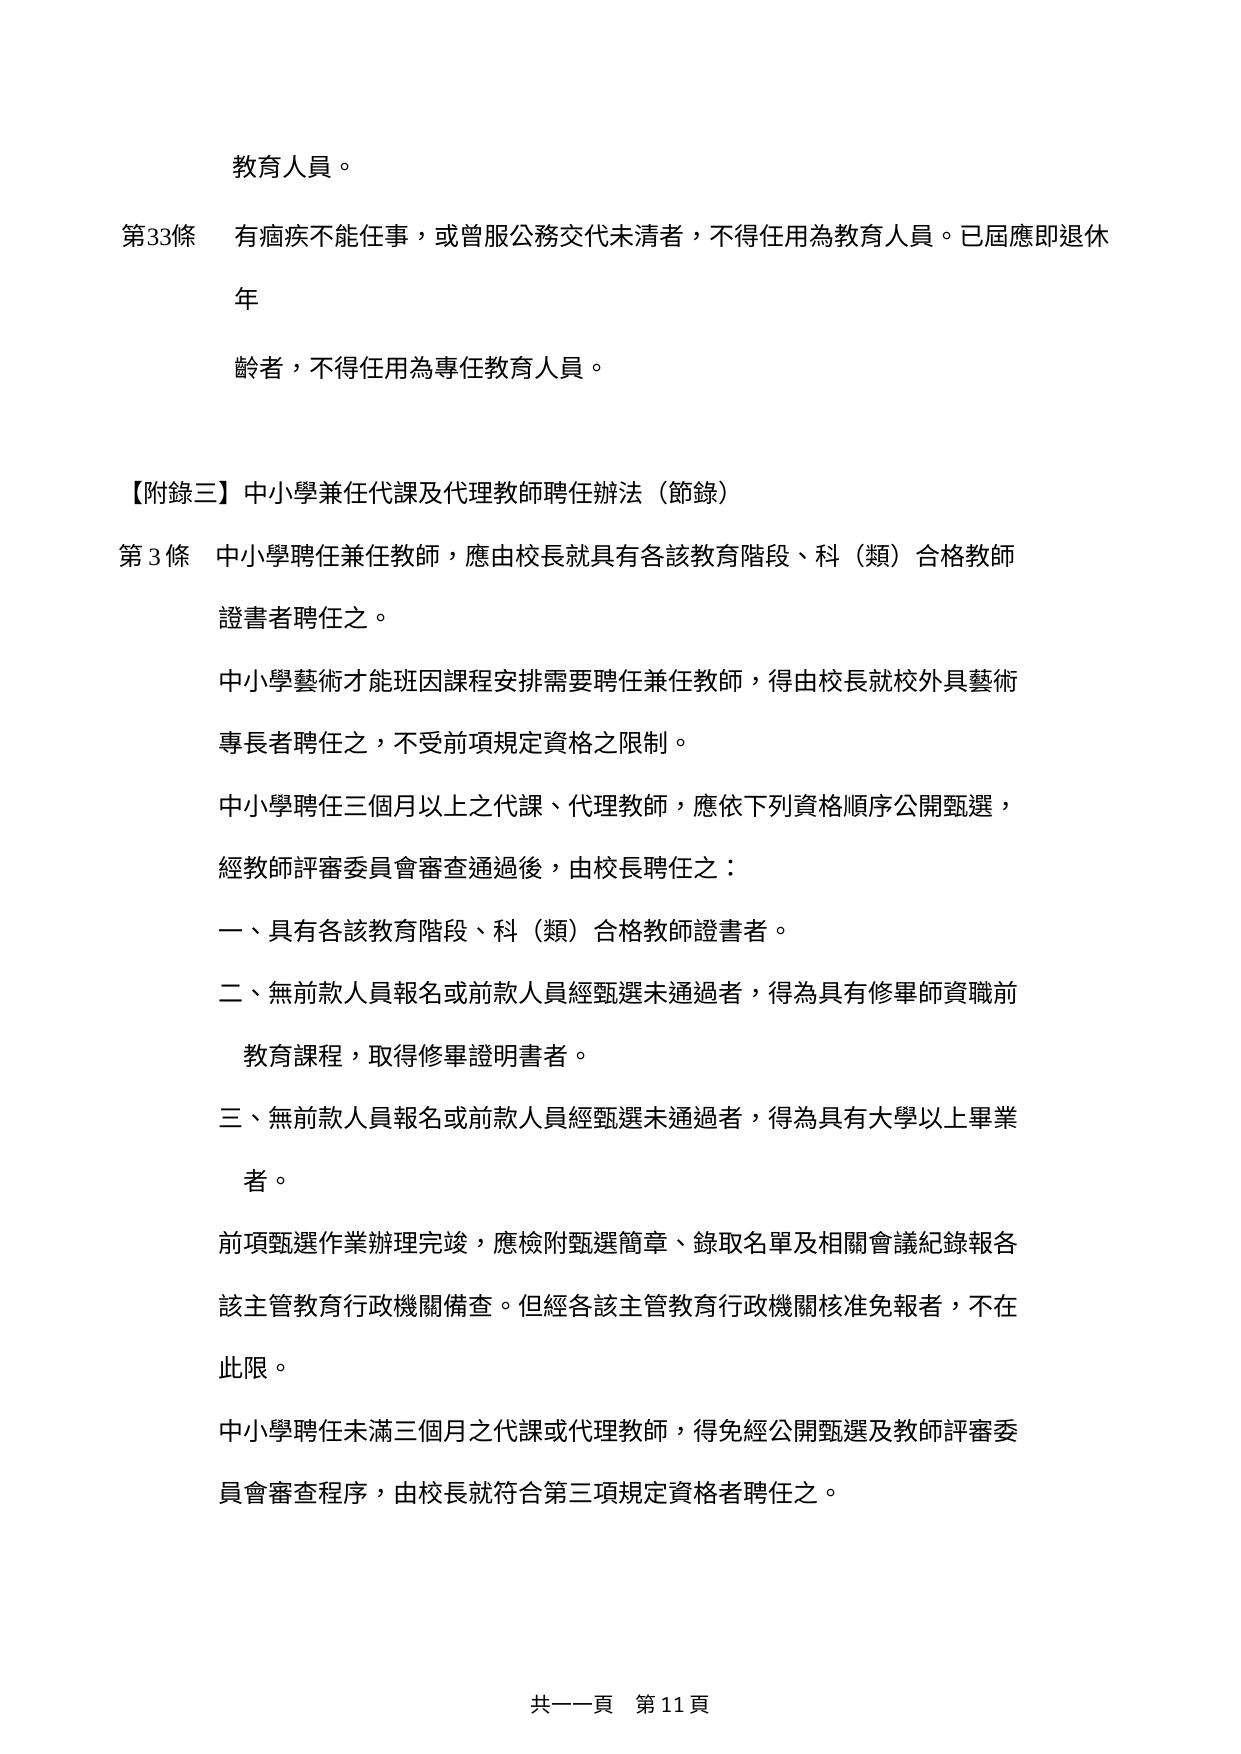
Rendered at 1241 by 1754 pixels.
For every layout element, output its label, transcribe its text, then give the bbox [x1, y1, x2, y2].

text 者。 [118, 1137, 1122, 1200]
text 證書者聘任之。 [118, 575, 1122, 637]
text 中小學聘任未滿三個月之代課或代理教師，得免經公開甄選及教師評審委 [118, 1387, 1122, 1450]
text 二、無前款人員報名或前款人員經甄選未通過者，得為具有修畢師資職前 [118, 950, 1122, 1012]
text 教育人員。 [231, 124, 1122, 186]
text 前項甄選作業辦理完竣，應檢附甄選簡章、錄取名單及相關會議紀錄報各 [118, 1200, 1122, 1262]
text 中小學藝術才能班因課程安排需要聘任兼任教師，得由校長就校外具藝術 [118, 637, 1122, 700]
text 員會審查程序，由校長就符合第三項規定資格者聘任之。 [118, 1450, 1122, 1512]
text 此限。 [118, 1325, 1122, 1387]
list 有痼疾不能任事，或曾服公務交代未清者，不得任用為教育人員。已屆應即退休年 [122, 193, 1122, 318]
text 一、具有各該教育階段、科（類）合格教師證書者。 [118, 887, 1122, 950]
text 【附錄三】中小學兼任代課及代理教師聘任辦法（節錄） [118, 450, 1122, 512]
text 第3條 中小學聘任兼任教師，應由校長就具有各該教育階段、科（類）合格教師 [118, 512, 1122, 575]
text 齡者，不得任用為專任教育人員。 [122, 325, 1122, 387]
text 教育課程，取得修畢證明書者。 [118, 1012, 1122, 1075]
text 該主管教育行政機關備查。但經各該主管教育行政機關核准免報者，不在 [118, 1262, 1122, 1325]
text 經教師評審委員會審查通過後，由校長聘任之： [118, 825, 1122, 887]
text 中小學聘任三個月以上之代課、代理教師，應依下列資格順序公開甄選， [118, 762, 1122, 825]
text 專長者聘任之，不受前項規定資格之限制。 [118, 700, 1122, 762]
text 三、無前款人員報名或前款人員經甄選未通過者，得為具有大學以上畢業 [118, 1075, 1122, 1137]
